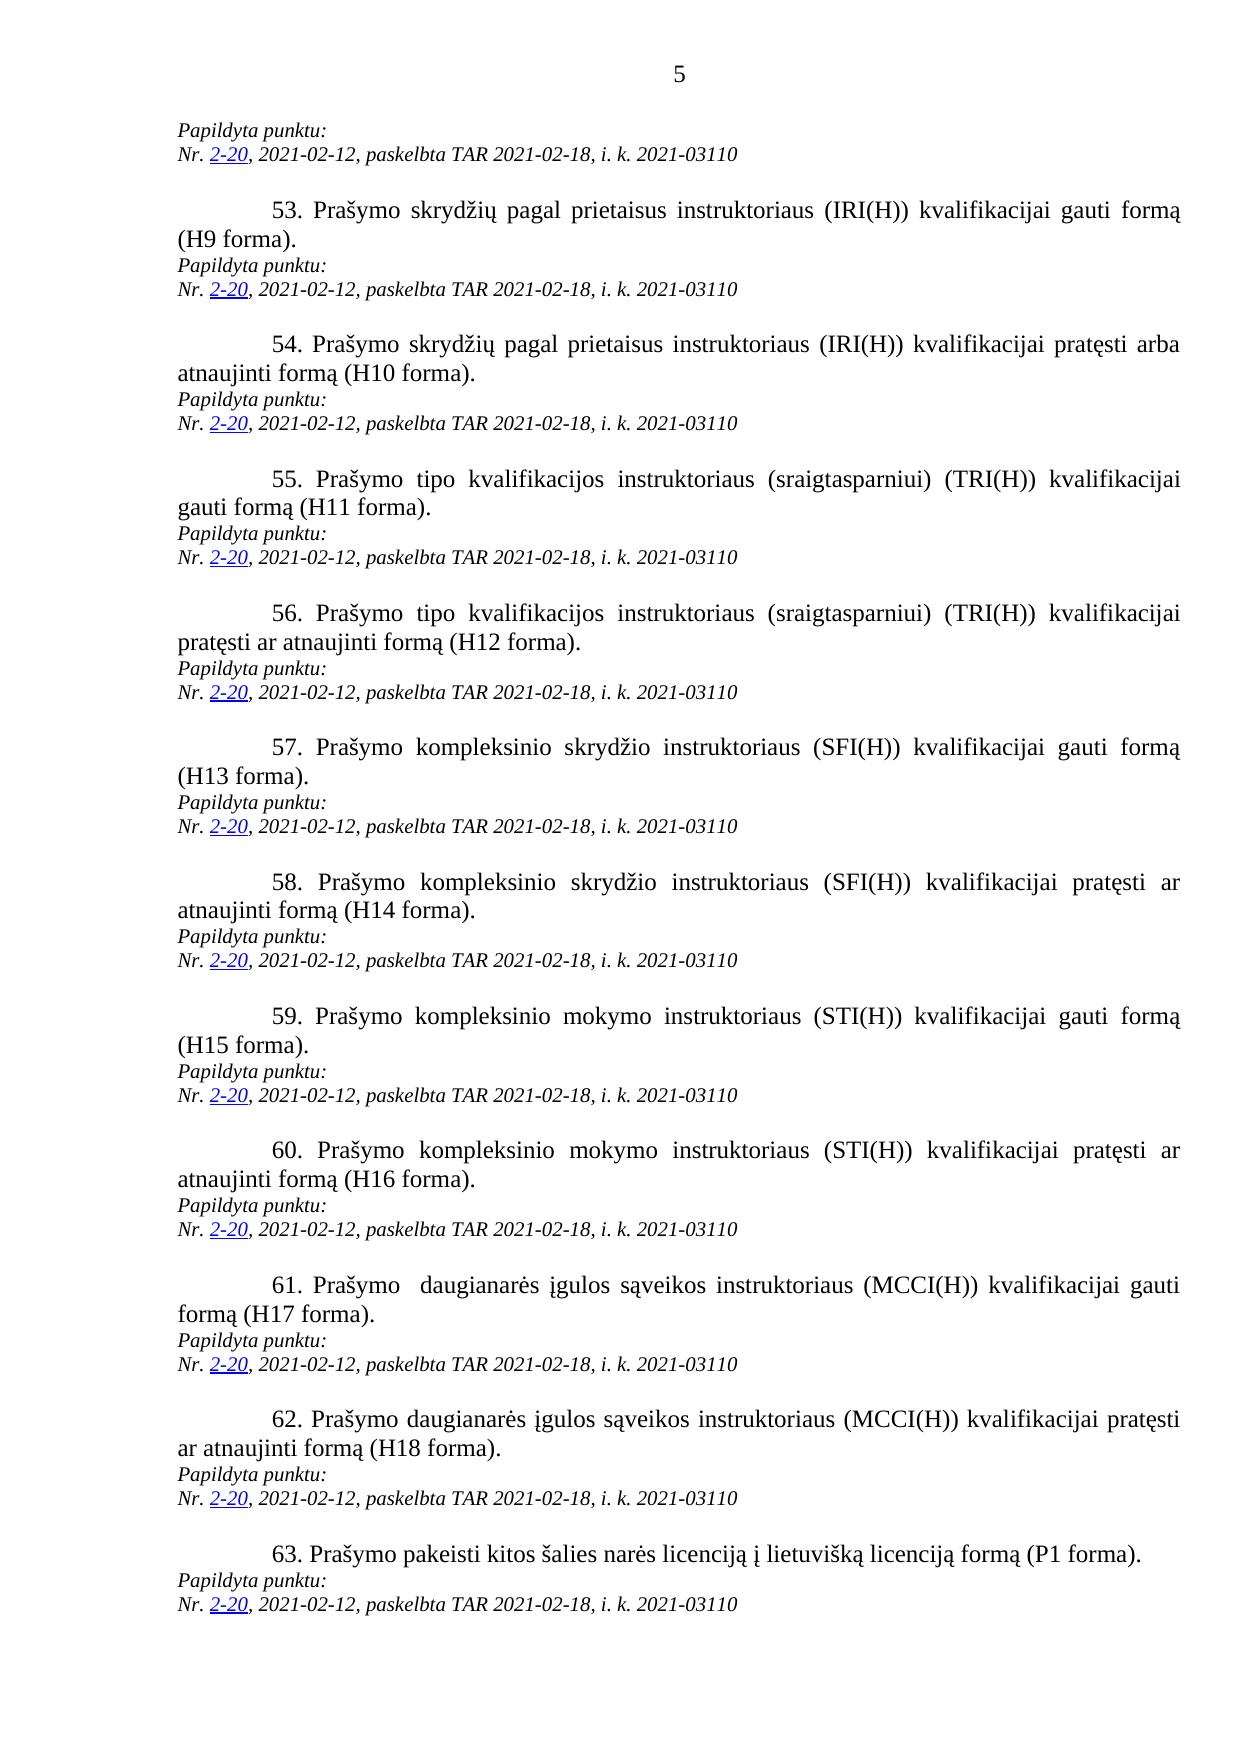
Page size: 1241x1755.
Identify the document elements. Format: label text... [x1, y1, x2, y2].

text 62. Prašymo daugianarės įgulos sąveikos instruktoriaus (MCCI(H)) kvalifikacijai pratęsti ar atnaujinti formą (H18 forma). [177, 1404, 1181, 1462]
text Nr. 2-20, 2021-02-12, paskelbta TAR 2021-02-18, i. k. 2021-03110 [177, 411, 1181, 435]
text Papildyta punktu: [177, 387, 1181, 411]
text Nr. 2-20, 2021-02-12, paskelbta TAR 2021-02-18, i. k. 2021-03110 [177, 814, 1181, 838]
text 60. Prašymo kompleksinio mokymo instruktoriaus (STI(H)) kvalifikacijai pratęsti ar atnaujinti formą (H16 forma). [177, 1136, 1181, 1193]
text Papildyta punktu: [177, 1567, 1181, 1592]
text Papildyta punktu: [177, 1193, 1181, 1217]
text Nr. 2-20, 2021-02-12, paskelbta TAR 2021-02-18, i. k. 2021-03110 [177, 1217, 1181, 1241]
text Nr. 2-20, 2021-02-12, paskelbta TAR 2021-02-18, i. k. 2021-03110 [177, 1592, 1181, 1616]
text Papildyta punktu: [177, 252, 1181, 277]
text Papildyta punktu: [177, 1462, 1181, 1486]
text Nr. 2-20, 2021-02-12, paskelbta TAR 2021-02-18, i. k. 2021-03110 [177, 142, 1181, 166]
text Papildyta punktu: [177, 118, 1181, 142]
text Nr. 2-20, 2021-02-12, paskelbta TAR 2021-02-18, i. k. 2021-03110 [177, 545, 1181, 569]
text 57. Prašymo kompleksinio skrydžio instruktoriaus (SFI(H)) kvalifikacijai gauti formą (H13 forma). [177, 732, 1181, 790]
text 63. Prašymo pakeisti kitos šalies narės licenciją į lietuvišką licenciją formą (P1 forma). [177, 1539, 1181, 1567]
text Nr. 2-20, 2021-02-12, paskelbta TAR 2021-02-18, i. k. 2021-03110 [177, 1083, 1181, 1107]
text Papildyta punktu: [177, 656, 1181, 680]
text Papildyta punktu: [177, 521, 1181, 545]
text Papildyta punktu: [177, 924, 1181, 948]
text Nr. 2-20, 2021-02-12, paskelbta TAR 2021-02-18, i. k. 2021-03110 [177, 1352, 1181, 1376]
text 54. Prašymo skrydžių pagal prietaisus instruktoriaus (IRI(H)) kvalifikacijai pratęsti arba atnaujinti formą (H10 forma). [177, 329, 1181, 387]
text Papildyta punktu: [177, 790, 1181, 814]
text 61. Prašymo daugianarės įgulos sąveikos instruktoriaus (MCCI(H)) kvalifikacijai gauti formą (H17 forma). [177, 1270, 1181, 1327]
text 53. Prašymo skrydžių pagal prietaisus instruktoriaus (IRI(H)) kvalifikacijai gauti formą (H9 forma). [177, 195, 1181, 252]
text Nr. 2-20, 2021-02-12, paskelbta TAR 2021-02-18, i. k. 2021-03110 [177, 277, 1181, 301]
text 59. Prašymo kompleksinio mokymo instruktoriaus (STI(H)) kvalifikacijai gauti formą (H15 forma). [177, 1001, 1181, 1059]
text Nr. 2-20, 2021-02-12, paskelbta TAR 2021-02-18, i. k. 2021-03110 [177, 680, 1181, 704]
text 56. Prašymo tipo kvalifikacijos instruktoriaus (sraigtasparniui) (TRI(H)) kvalifikacijai pratęsti ar atnaujinti formą (H12 forma). [177, 598, 1181, 656]
text Nr. 2-20, 2021-02-12, paskelbta TAR 2021-02-18, i. k. 2021-03110 [177, 948, 1181, 972]
text 58. Prašymo kompleksinio skrydžio instruktoriaus (SFI(H)) kvalifikacijai pratęsti ar atnaujinti formą (H14 forma). [177, 867, 1181, 924]
text Nr. 2-20, 2021-02-12, paskelbta TAR 2021-02-18, i. k. 2021-03110 [177, 1486, 1181, 1510]
text 55. Prašymo tipo kvalifikacijos instruktoriaus (sraigtasparniui) (TRI(H)) kvalifikacijai gauti formą (H11 forma). [177, 464, 1181, 521]
text Papildyta punktu: [177, 1327, 1181, 1352]
text Papildyta punktu: [177, 1059, 1181, 1083]
